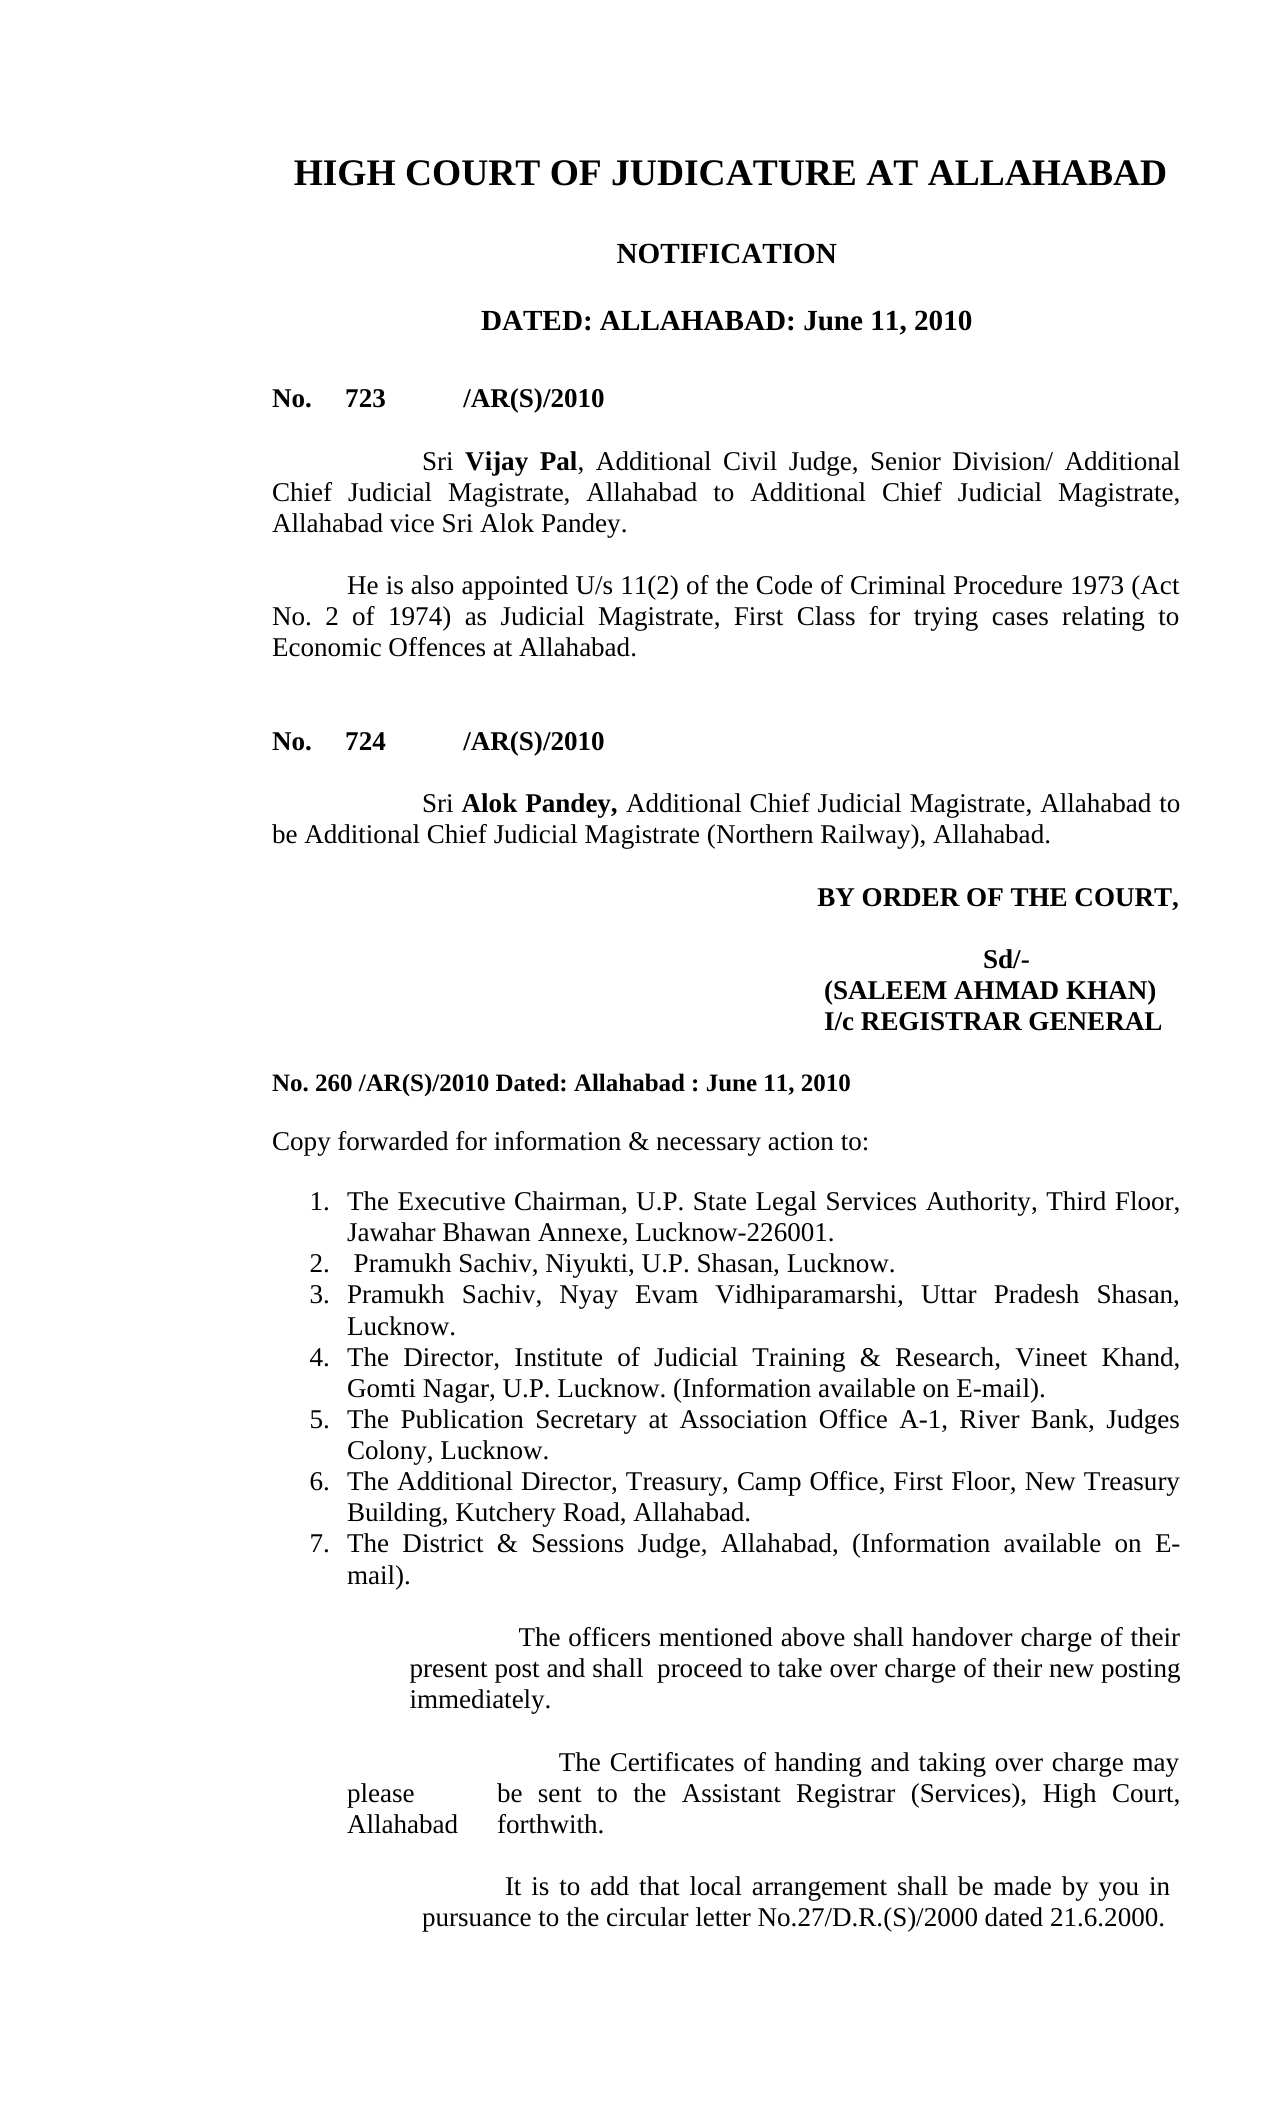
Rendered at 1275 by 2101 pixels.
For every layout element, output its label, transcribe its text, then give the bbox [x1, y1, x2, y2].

text I/c REGISTRAR GENERAL [272, 1005, 1181, 1036]
text He is also appointed U/s 11(2) of the Code of Criminal Procedure 1973 (Act No. 2 of 1974) as Judicial Magistrate, First Class for trying cases relating to Economic Offences at Allahabad. [272, 569, 1181, 663]
table_header 723 [326, 383, 452, 413]
table_header /AR(S)/2010 [452, 725, 638, 756]
list Pramukh Sachiv, Niyukti, U.P. Shasan, Lucknow. [309, 1247, 1181, 1278]
subtitle NOTIFICATION [272, 236, 1181, 270]
list Pramukh Sachiv, Nyay Evam Vidhiparamarshi, Uttar Pradesh Shasan, Lucknow. [309, 1278, 1181, 1341]
text Sri Vijay Pal, Additional Civil Judge, Senior Division/ Additional Chief Judicial Magistrate, Allahabad to Additional Chief Judicial Magistrate, Allahabad vice Sri Alok Pandey. [272, 445, 1181, 538]
text Sri Alok Pandey, Additional Chief Judicial Magistrate, Allahabad to be Additional Chief Judicial Magistrate (Northern Railway), Allahabad. [272, 787, 1181, 849]
list The officers mentioned above shall handover charge of their present post and shall proceed to take over charge of their new posting immediately. [355, 1621, 1181, 1714]
table_header 724 [326, 725, 452, 756]
list The Executive Chairman, U.P. State Legal Services Authority, Third Floor, Jawahar Bhawan Annexe, Lucknow-226001. [309, 1185, 1181, 1247]
title HIGH COURT OF JUDICATURE AT ALLAHABAD [272, 150, 1189, 193]
subtitle Copy forwarded for information & necessary action to: [272, 1125, 1181, 1156]
text (SALEEM AHMAD KHAN) [272, 974, 1183, 1005]
subtitle DATED: ALLAHABAD: June 11, 2010 [272, 303, 1181, 337]
table_header No. [261, 383, 326, 413]
table_header No. [261, 725, 326, 756]
table_header /AR(S)/2010 [452, 383, 638, 413]
list The Certificates of handing and taking over charge may please be sent to the Assistant Registrar (Services), High Court, Allahabad forthwith. [347, 1746, 1181, 1839]
text BY ORDER OF THE COURT, [722, 881, 1181, 912]
list It is to add that local arrangement shall be made by you in pursuance to the circular letter No.27/D.R.(S)/2000 dated 21.6.2000. [347, 1870, 1181, 1932]
text Sd/- [272, 943, 1183, 974]
list The District & Sessions Judge, Allahabad, (Information available on E-mail). [309, 1528, 1181, 1590]
list The Director, Institute of Judicial Training & Research, Vineet Khand, Gomti Nagar, U.P. Lucknow. (Information available on E-mail). [309, 1341, 1181, 1403]
list The Additional Director, Treasury, Camp Office, First Floor, New Treasury Building, Kutchery Road, Allahabad. [309, 1465, 1181, 1528]
subtitle No. 260 /AR(S)/2010 Dated: Allahabad : June 11, 2010 [272, 1068, 1181, 1096]
list The Publication Secretary at Association Office A-1, River Bank, Judges Colony, Lucknow. [309, 1403, 1181, 1465]
